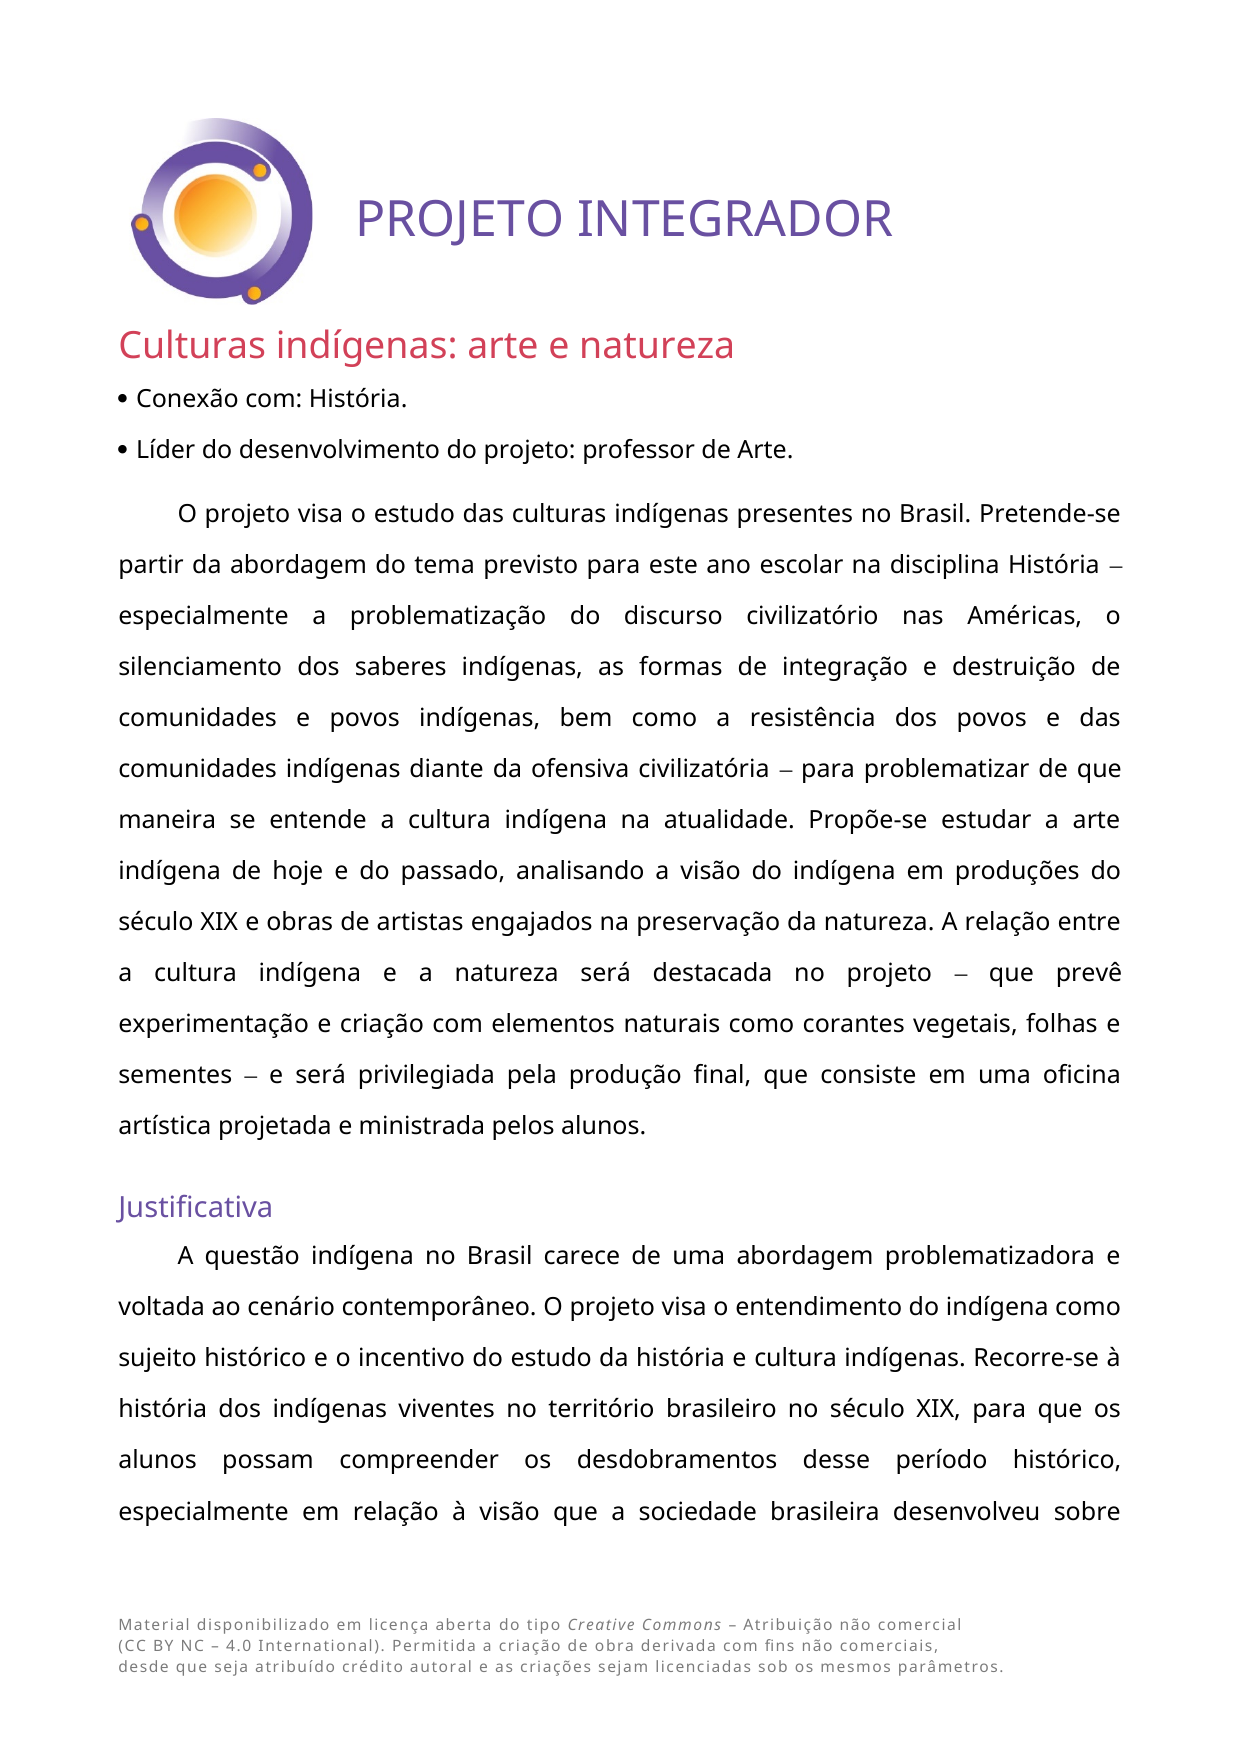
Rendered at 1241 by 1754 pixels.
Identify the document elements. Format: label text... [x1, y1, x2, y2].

subtitle Culturas indígenas: arte e natureza [118, 318, 1122, 368]
text A questão indígena no Brasil carece de uma abordagem problematizadora e voltada ao cenário contemporâneo. O projeto visa o entendimento do indígena como sujeito histórico e o incentivo do estudo da história e cultura indígenas. Recorre-se à história dos indígenas viventes no território brasileiro no século XIX, para que os alunos possam compreender os desdobramentos desse período histórico, especialmente em relação à visão que a sociedade brasileira desenvolveu sobre [118, 1238, 1122, 1527]
list Líder do desenvolvimento do projeto: professor de Arte. [118, 432, 1122, 466]
subtitle Justificativa [118, 1184, 1122, 1225]
table_header [118, 118, 355, 306]
picture [118, 118, 313, 305]
text O projeto visa o estudo das culturas indígenas presentes no Brasil. Pretende-se partir da abordagem do tema previsto para este ano escolar na disciplina História – especialmente a problematização do discurso civilizatório nas Américas, o silenciamento dos saberes indígenas, as formas de integração e destruição de comunidades e povos indígenas, bem como a resistência dos povos e das comunidades indígenas diante da ofensiva civilizatória – para problematizar de que maneira se entende a cultura indígena na atualidade. Propõe-se estudar a arte indígena de hoje e do passado, analisando a visão do indígena em produções do século XIX e obras de artistas engajados na preservação da natureza. A relação entre a cultura indígena e a natureza será destacada no projeto – que prevê experimentação e criação com elementos naturais como corantes vegetais, folhas e sementes – e será privilegiada pela produção final, que consiste em uma oficina artística projetada e ministrada pelos alunos. [118, 495, 1122, 1142]
list Conexão com: História. [118, 381, 1122, 415]
table_header PROJETO INTEGRADOR [355, 118, 946, 306]
